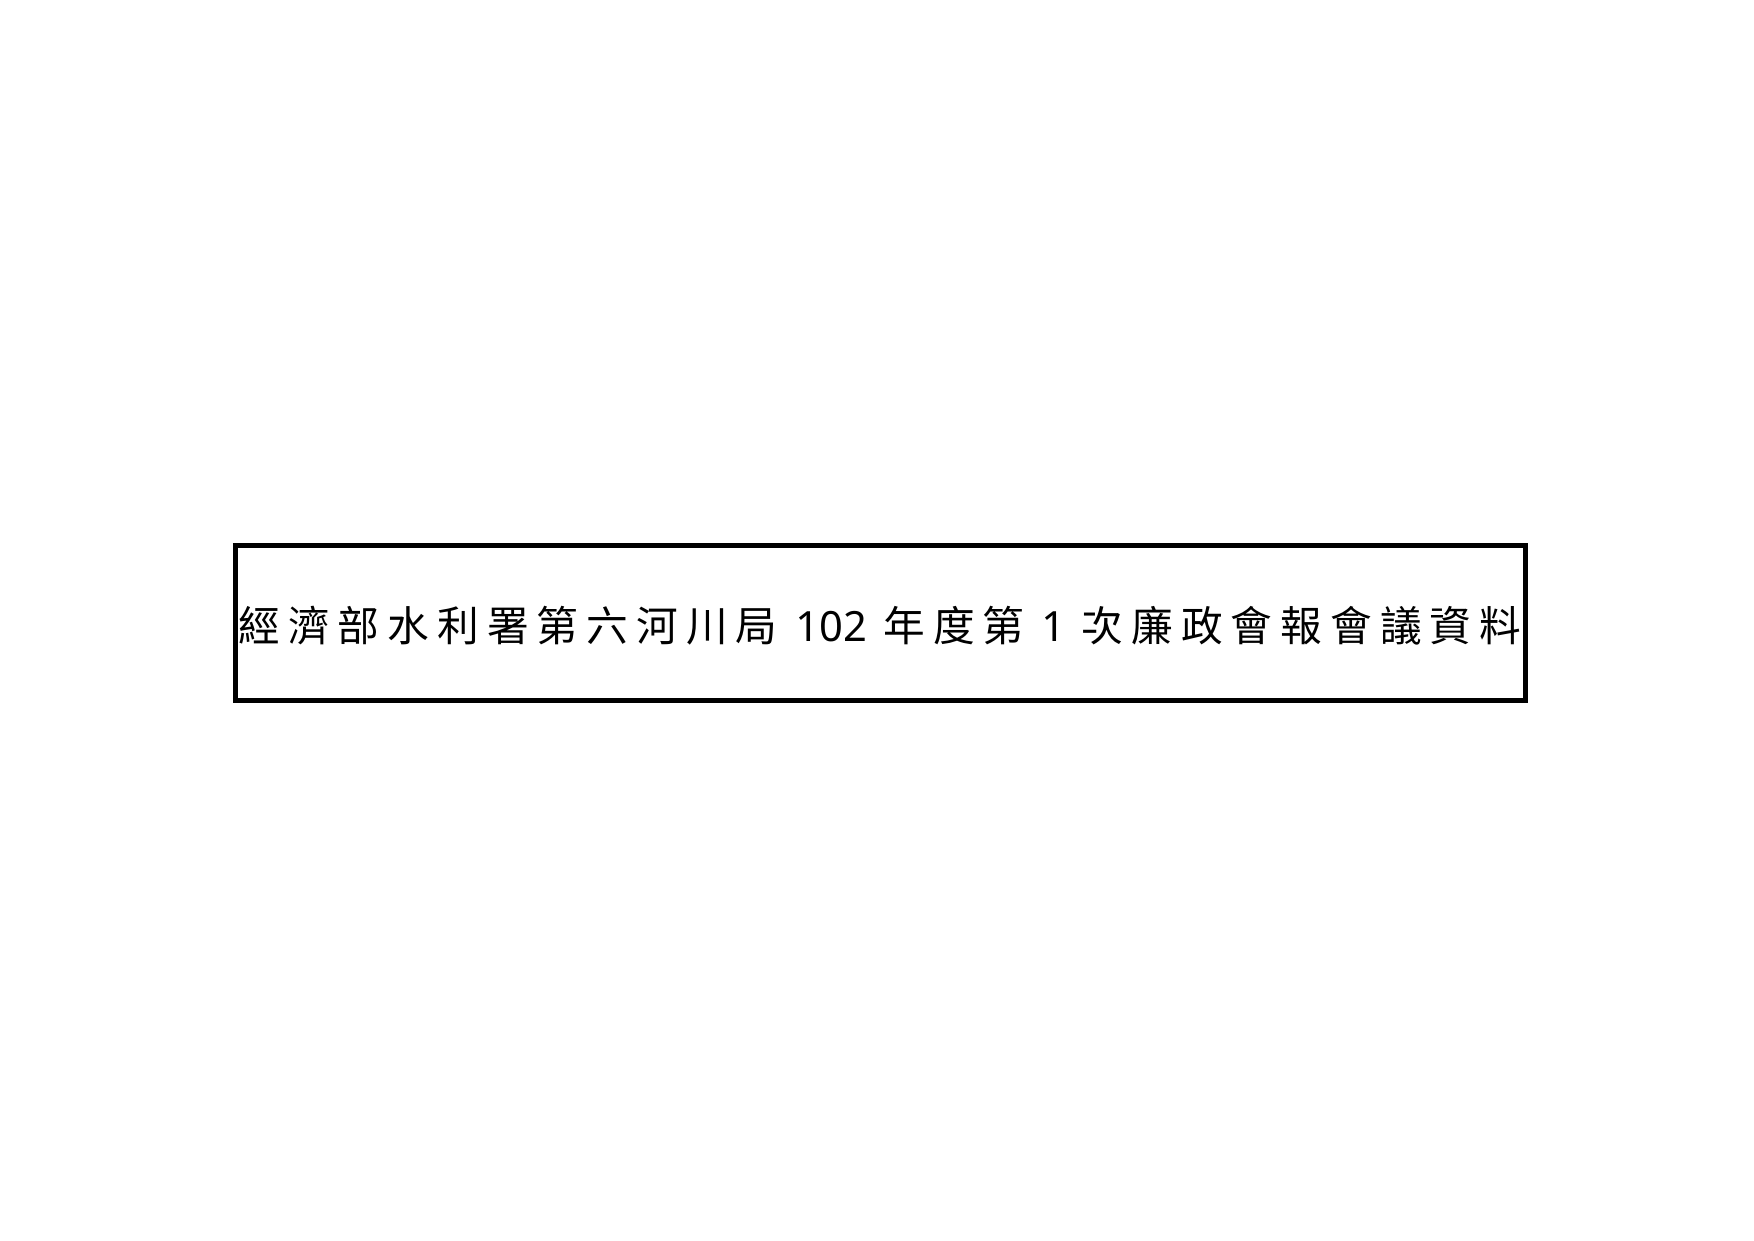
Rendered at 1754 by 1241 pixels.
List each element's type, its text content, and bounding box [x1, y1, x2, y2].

table_header 經濟部水利署第六河川局102年度第1次廉政會報會議資料 [238, 548, 1523, 698]
